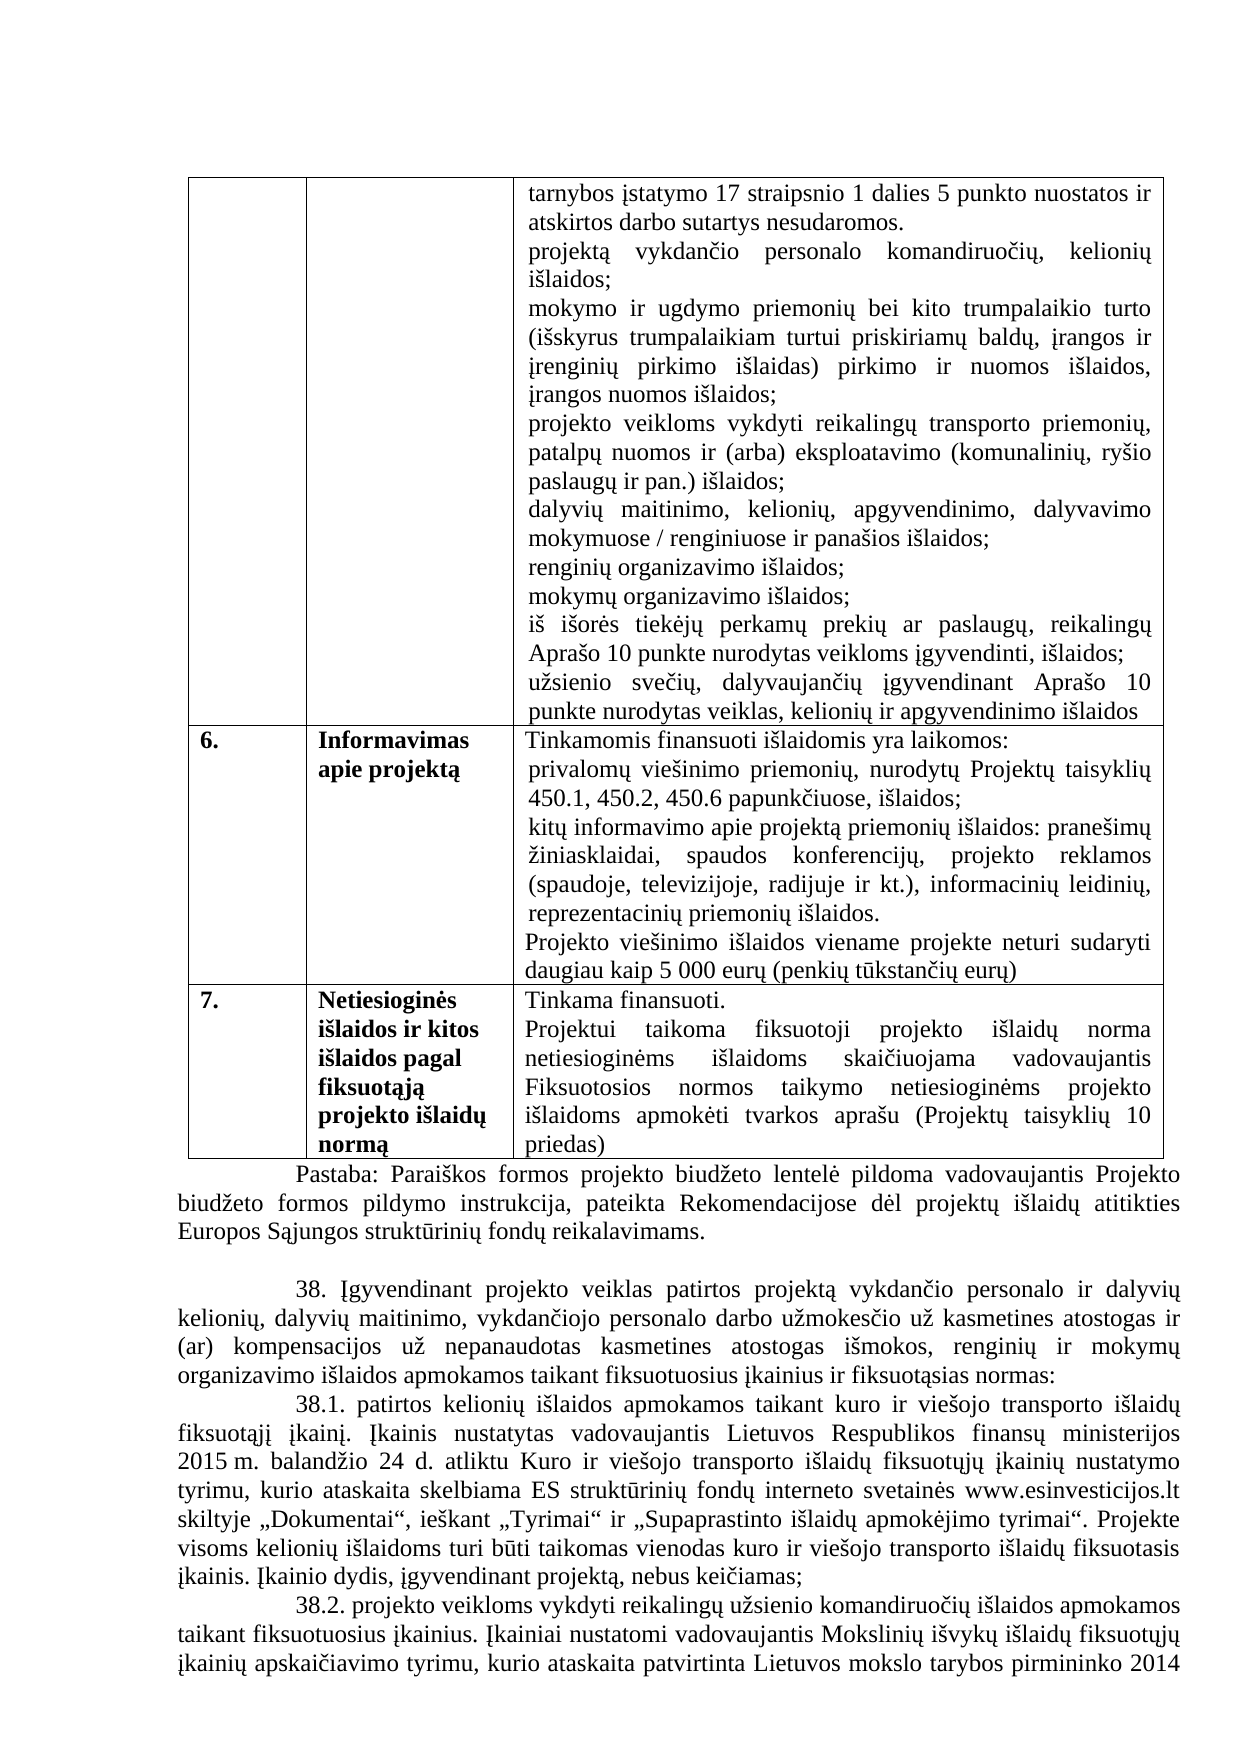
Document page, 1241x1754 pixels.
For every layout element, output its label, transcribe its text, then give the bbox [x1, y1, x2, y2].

text Pastaba: Paraiškos formos projekto biudžeto lentelė pildoma vadovaujantis Projekto biudžeto formos pildymo instrukcija, pateikta Rekomendacijose dėl projektų išlaidų atitikties Europos Sąjungos struktūrinių fondų reikalavimams. [177, 1159, 1181, 1245]
text 38.1. patirtos kelionių išlaidos apmokamos taikant kuro ir viešojo transporto išlaidų fiksuotąjį įkainį. Įkainis nustatytas vadovaujantis Lietuvos Respublikos finansų ministerijos 2015 m. balandžio 24 d. atliktu Kuro ir viešojo transporto išlaidų fiksuotųjų įkainių nustatymo tyrimu, kurio ataskaita skelbiama ES struktūrinių fondų interneto svetainės www.esinvesticijos.lt skiltyje „Dokumentai“, ieškant „Tyrimai“ ir „Supaprastinto išlaidų apmokėjimo tyrimai“. Projekte visoms kelionių išlaidoms turi būti taikomas vienodas kuro ir viešojo transporto išlaidų fiksuotasis įkainis. Įkainio dydis, įgyvendinant projektą, nebus keičiamas; [177, 1389, 1181, 1590]
table_cell 6. [189, 726, 306, 984]
table_cell Tinkamomis finansuoti išlaidomis yra laikomos: - privalomų viešinimo priemonių, nurodytų Projektų taisyklių 450.1, 450.2, 450.6 papunkčiuose, išlaidos; - kitų informavimo apie projektą priemonių išlaidos: pranešimų žiniasklaidai, spaudos konferencijų, projekto reklamos (spaudoje, televizijoje, radijuje ir kt.), informacinių leidinių, reprezentacinių priemonių išlaidos. Projekto viešinimo išlaidos viename projekte neturi sudaryti daugiau kaip 5 000 eurų (penkių tūkstančių eurų) [514, 726, 1163, 984]
text 38.2. projekto veikloms vykdyti reikalingų užsienio komandiruočių išlaidos apmokamos taikant fiksuotuosius įkainius. Įkainiai nustatomi vadovaujantis Mokslinių išvykų išlaidų fiksuotųjų įkainių apskaičiavimo tyrimu, kurio ataskaita patvirtinta Lietuvos mokslo tarybos pirmininko 2014 [177, 1590, 1181, 1676]
table_cell Informavimas apie projektą [307, 726, 513, 984]
table_cell tarnybos įstatymo 17 straipsnio 1 dalies 5 punkto nuostatos ir atskirtos darbo sutartys nesudaromos. - projektą vykdančio personalo komandiruočių, kelionių išlaidos; - mokymo ir ugdymo priemonių bei kito trumpalaikio turto (išskyrus trumpalaikiam turtui priskiriamų baldų, įrangos ir įrenginių pirkimo išlaidas) pirkimo ir nuomos išlaidos, įrangos nuomos išlaidos; - projekto veikloms vykdyti reikalingų transporto priemonių, patalpų nuomos ir (arba) eksploatavimo (komunalinių, ryšio paslaugų ir pan.) išlaidos; - dalyvių maitinimo, kelionių, apgyvendinimo, dalyvavimo mokymuose / renginiuose ir panašios išlaidos; - renginių organizavimo išlaidos; - mokymų organizavimo išlaidos; - iš išorės tiekėjų perkamų prekių ar paslaugų, reikalingų Aprašo 10 punkte nurodytas veikloms įgyvendinti, išlaidos; - užsienio svečių, dalyvaujančių įgyvendinant Aprašo 10 punkte nurodytas veiklas, kelionių ir apgyvendinimo išlaidos [514, 178, 1163, 724]
table_cell 7. [189, 985, 306, 1158]
table_cell [307, 178, 513, 724]
table_cell Netiesioginės išlaidos ir kitos išlaidos pagal fiksuotąją projekto išlaidų normą [307, 985, 513, 1158]
text 38. Įgyvendinant projekto veiklas patirtos projektą vykdančio personalo ir dalyvių kelionių, dalyvių maitinimo, vykdančiojo personalo darbo užmokesčio už kasmetines atostogas ir (ar) kompensacijos už nepanaudotas kasmetines atostogas išmokos, renginių ir mokymų organizavimo išlaidos apmokamos taikant fiksuotuosius įkainius ir fiksuotąsias normas: [177, 1274, 1181, 1389]
table_cell Tinkama finansuoti. Projektui taikoma fiksuotoji projekto išlaidų norma netiesioginėms išlaidoms skaičiuojama vadovaujantis Fiksuotosios normos taikymo netiesioginėms projekto išlaidoms apmokėti tvarkos aprašu (Projektų taisyklių 10 priedas) [514, 985, 1163, 1158]
table_cell [189, 178, 306, 724]
